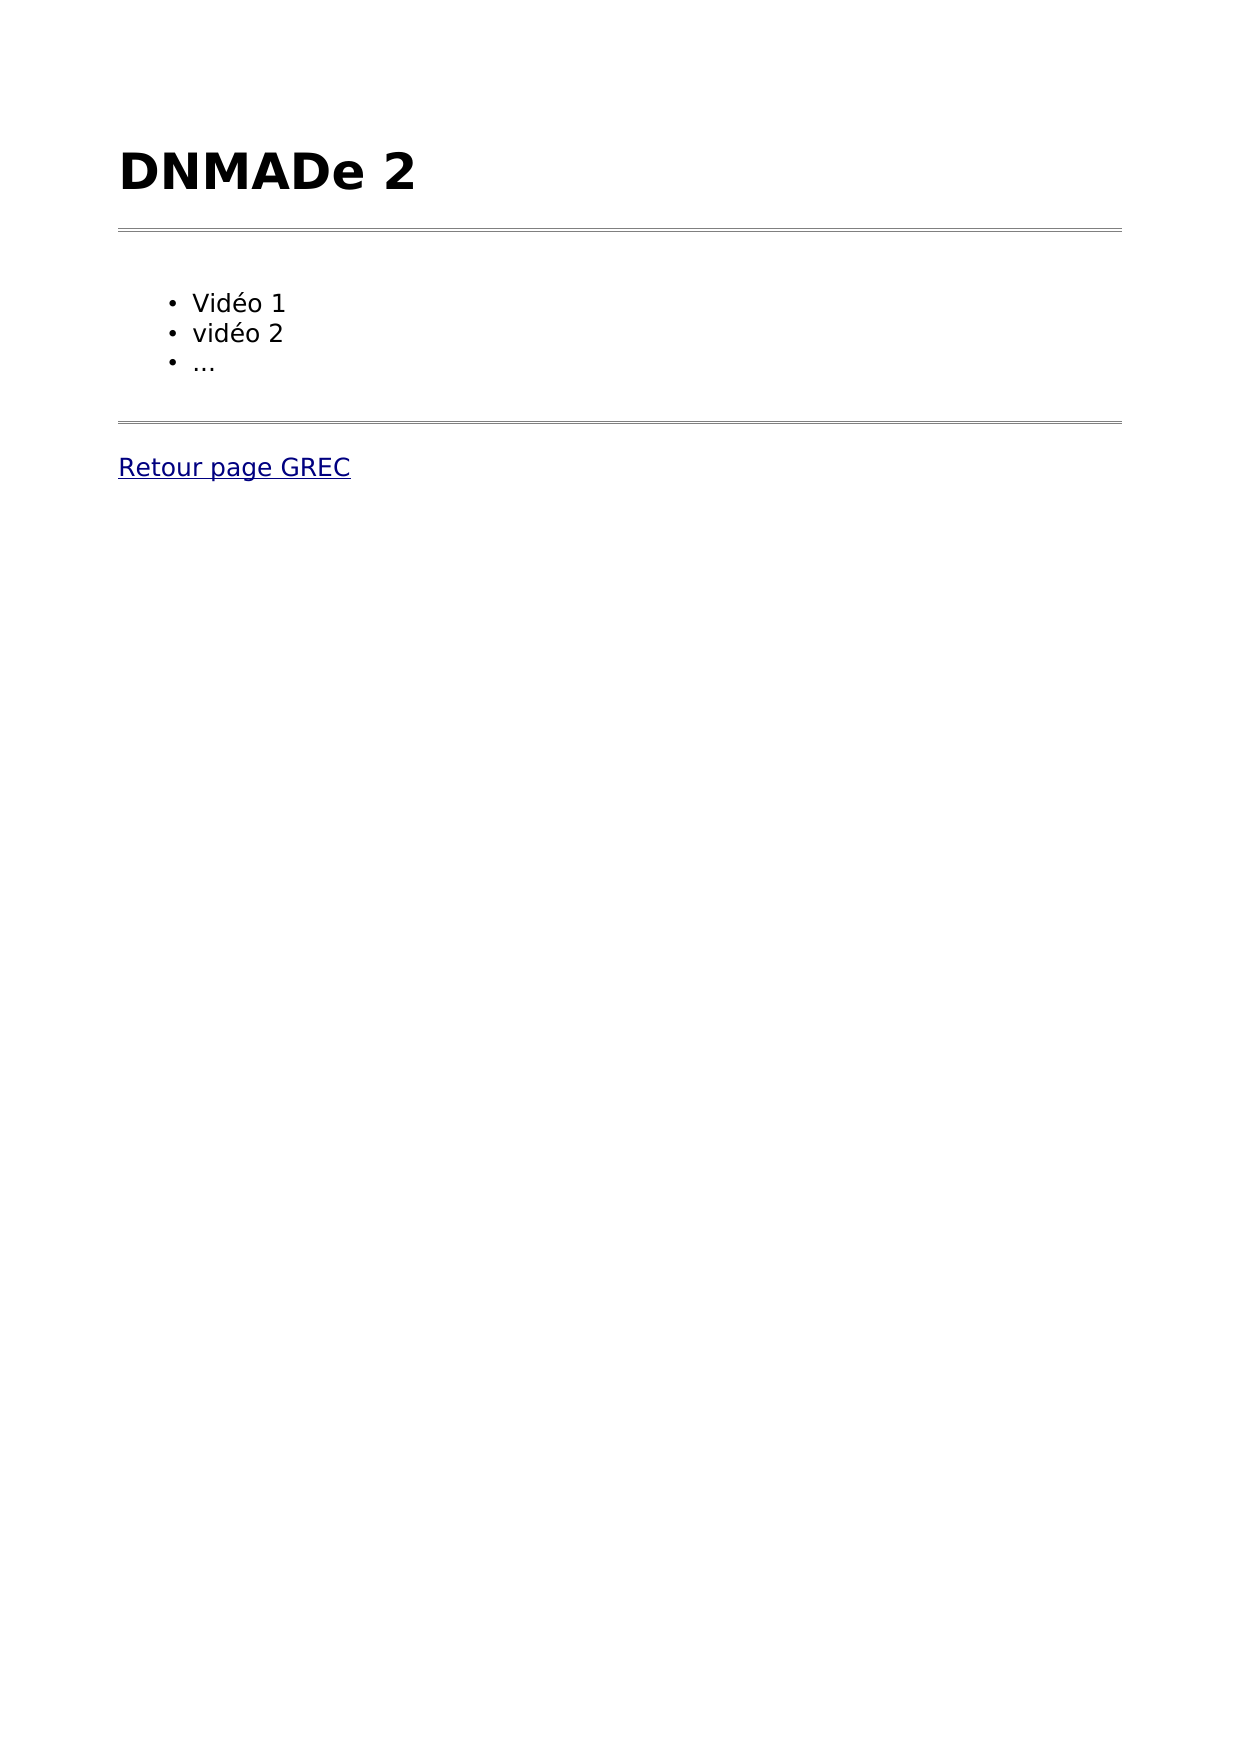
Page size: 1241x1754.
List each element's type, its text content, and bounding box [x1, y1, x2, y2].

subtitle DNMADe 2 [118, 143, 1122, 201]
text Retour page GREC [118, 453, 1122, 482]
list Vidéo 1 [177, 290, 1122, 319]
list ... [177, 348, 1122, 377]
list vidéo 2 [177, 319, 1122, 348]
